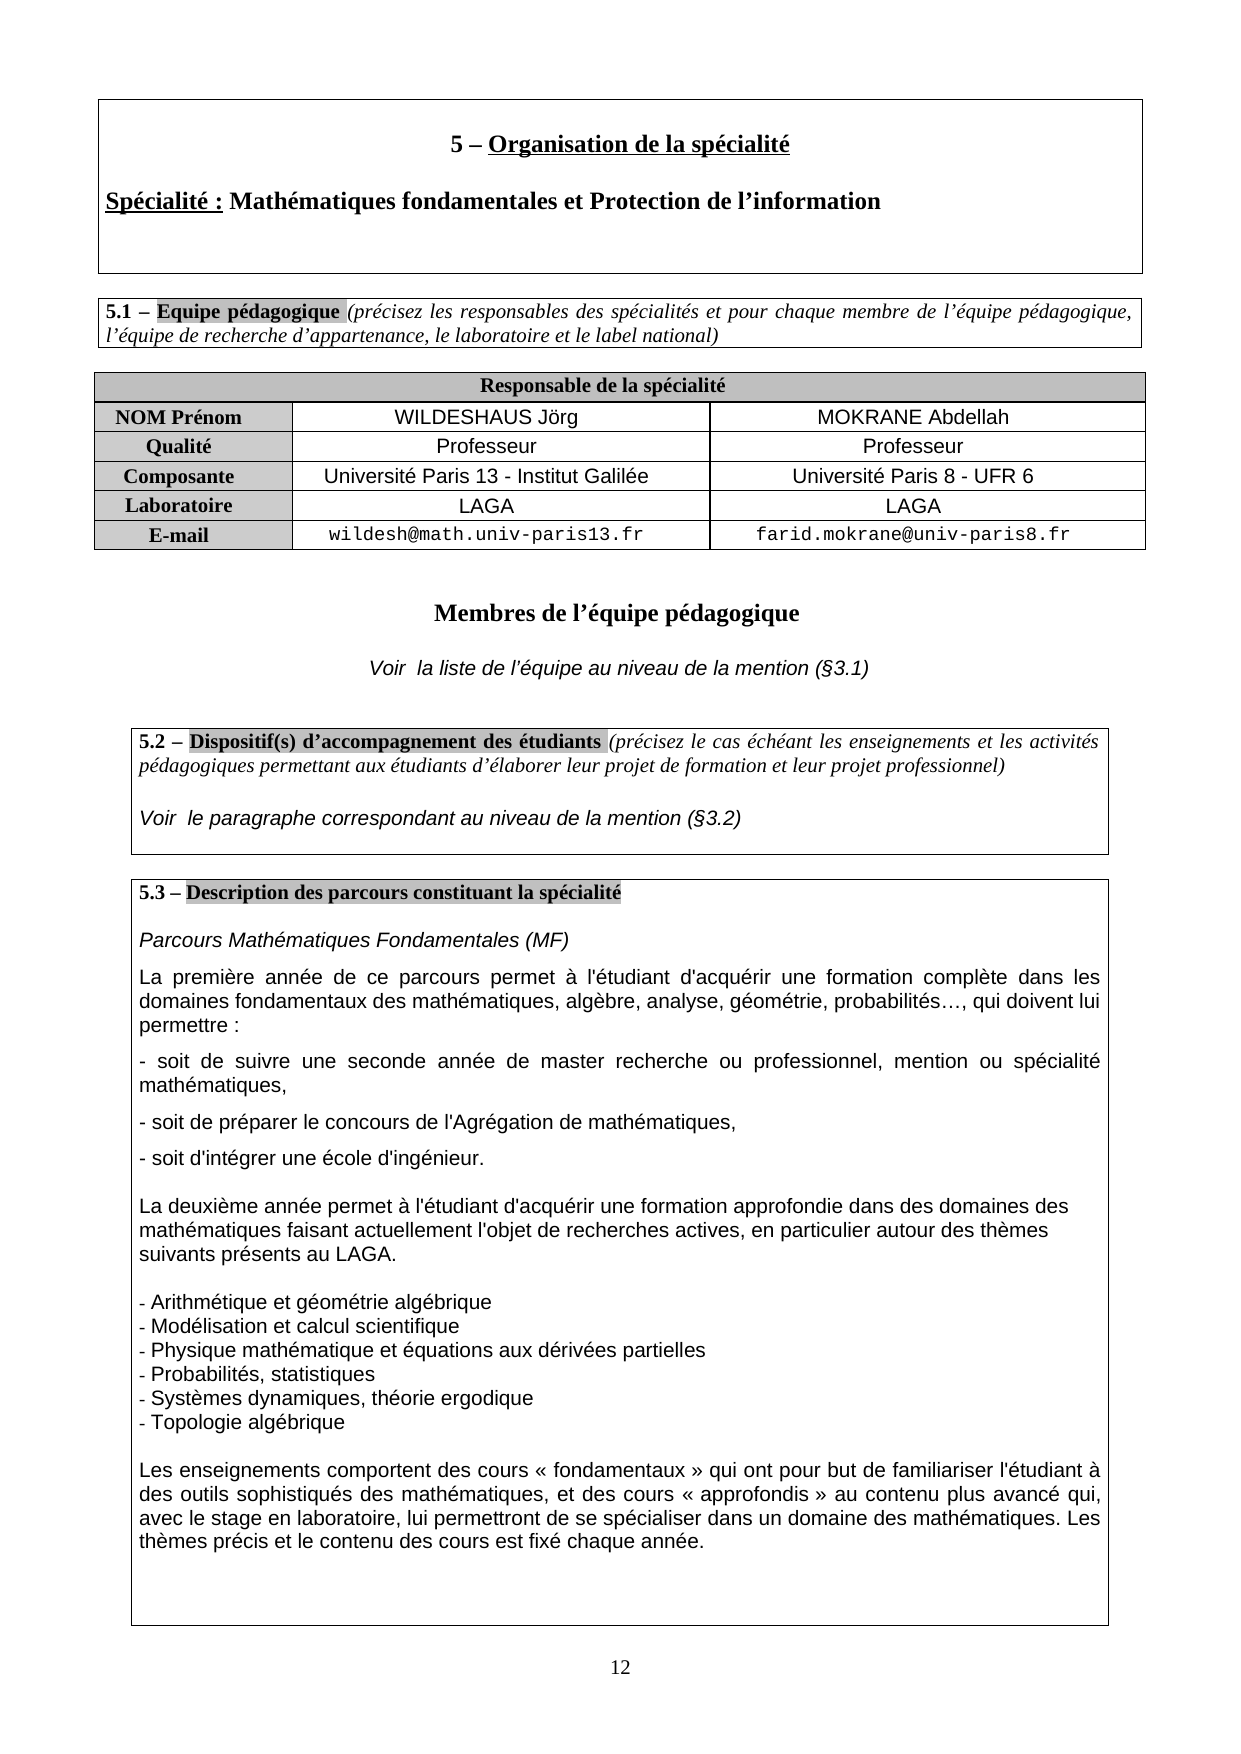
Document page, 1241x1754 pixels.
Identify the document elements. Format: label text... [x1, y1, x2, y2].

subtitle Voir la liste de l’équipe au niveau de la mention (§3.1) [148, 656, 1092, 680]
table_cell Université Paris 8 - UFR 6 [711, 462, 1145, 490]
table_cell Composante [95, 462, 292, 490]
table_cell WILDESHAUS Jörg [293, 403, 709, 431]
table_header 5.2 – Dispositif(s) d’accompagnement des étudiants (précisez le cas échéant les enseignements et les activités pédagogiques permettant aux étudiants d’élaborer leur projet de formation et leur projet professionnel) Voir le paragraphe correspondant au niveau de la mention (§3.2) [132, 729, 1108, 854]
table_header 5 – Organisation de la spécialité Spécialité : Mathématiques fondamentales et Protection de l’information [99, 100, 1142, 273]
table_cell LAGA [711, 491, 1145, 520]
table_cell Laboratoire [95, 491, 292, 520]
table_header 5.1 – Equipe pédagogique (précisez les responsables des spécialités et pour chaque membre de l’équipe pédagogique, l’équipe de recherche d’appartenance, le laboratoire et le label national) [99, 299, 1141, 347]
table_cell E-mail [95, 521, 292, 549]
table_cell MOKRANE Abdellah [711, 403, 1145, 431]
table_cell NOM Prénom [95, 403, 292, 431]
table_cell Université Paris 13 - Institut Galilée [293, 462, 709, 490]
text Membres de l’équipe pédagogique [148, 598, 1092, 627]
table_cell Professeur [711, 432, 1145, 461]
table_cell farid.mokrane@univ-paris8.fr [711, 521, 1145, 549]
table_header 5.3 – Description des parcours constituant la spécialité Parcours Mathématiques Fondamentales (MF) La première année de ce parcours permet à l'étudiant d'acquérir une formation complète dans les domaines fondamentaux des mathématiques, algèbre, analyse, géométrie, probabilités…, qui doivent lui permettre : - soit de suivre une seconde année de master recherche ou professionnel, mention ou spécialité mathématiques, - soit de préparer le concours de l'Agrégation de mathématiques, - soit d'intégrer une école d'ingénieur. La deuxième année permet à l'étudiant d'acquérir une formation approfondie dans des domaines des mathématiques faisant actuellement l'objet de recherches actives, en particulier autour des thèmes suivants présents au LAGA. Arithmétique et géométrie algébrique Modélisation et calcul scientifique Physique mathématique et équations aux dérivées partielles Probabilités, statistiques Systèmes dynamiques, théorie ergodique Topologie algébrique Les enseignements comportent des cours « fondamentaux » qui ont pour but de familiariser l'étudiant à des outils sophistiqués des mathématiques, et des cours « approfondis » au contenu plus avancé qui, avec le stage en laboratoire, lui permettront de se spécialiser dans un domaine des mathématiques. Les thèmes précis et le contenu des cours est fixé chaque année. [132, 880, 1108, 1625]
table_cell Professeur [293, 432, 709, 461]
table_header Responsable de la spécialité [95, 373, 1145, 401]
table_cell wildesh@math.univ-paris13.fr [293, 521, 709, 549]
table_cell LAGA [293, 491, 709, 520]
table_cell Qualité [95, 432, 292, 461]
